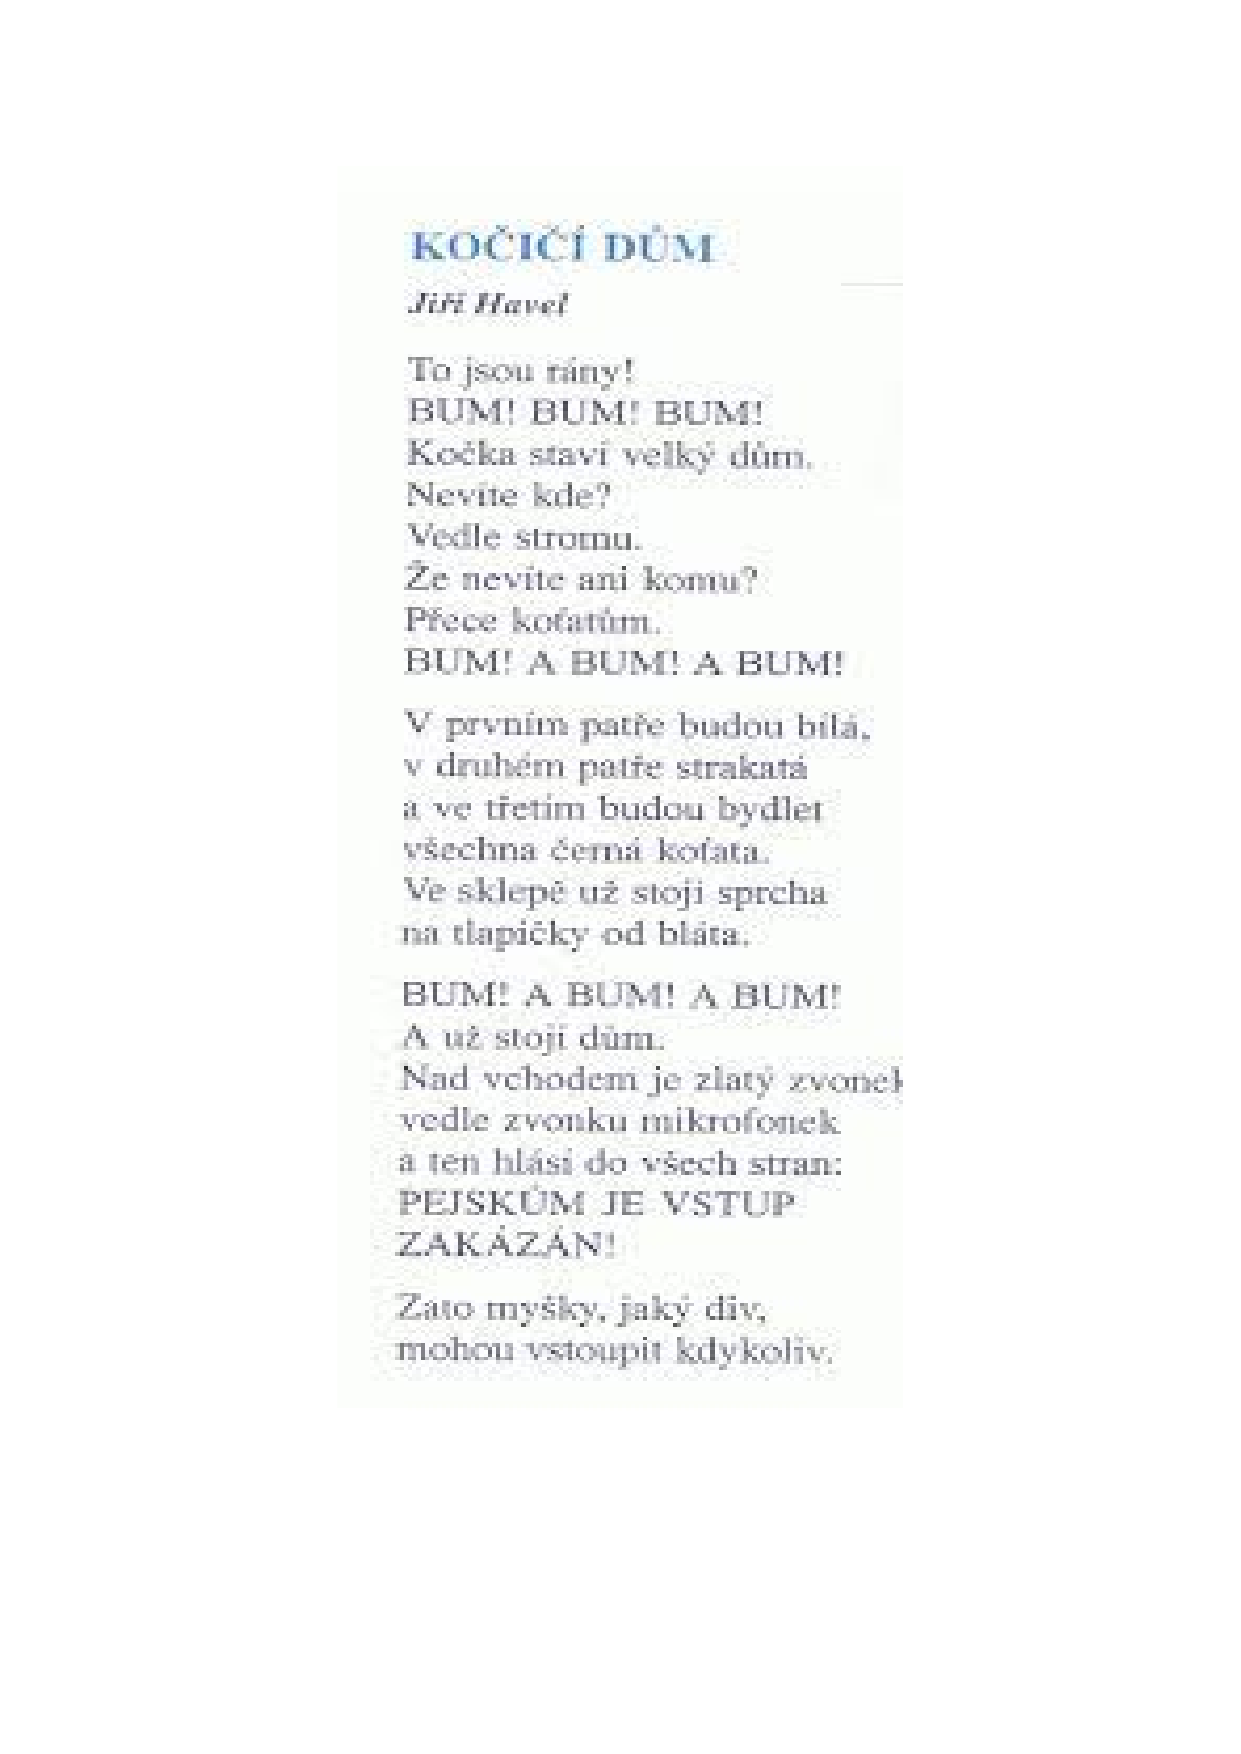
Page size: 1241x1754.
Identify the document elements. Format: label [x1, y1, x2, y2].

picture [337, 166, 903, 1425]
